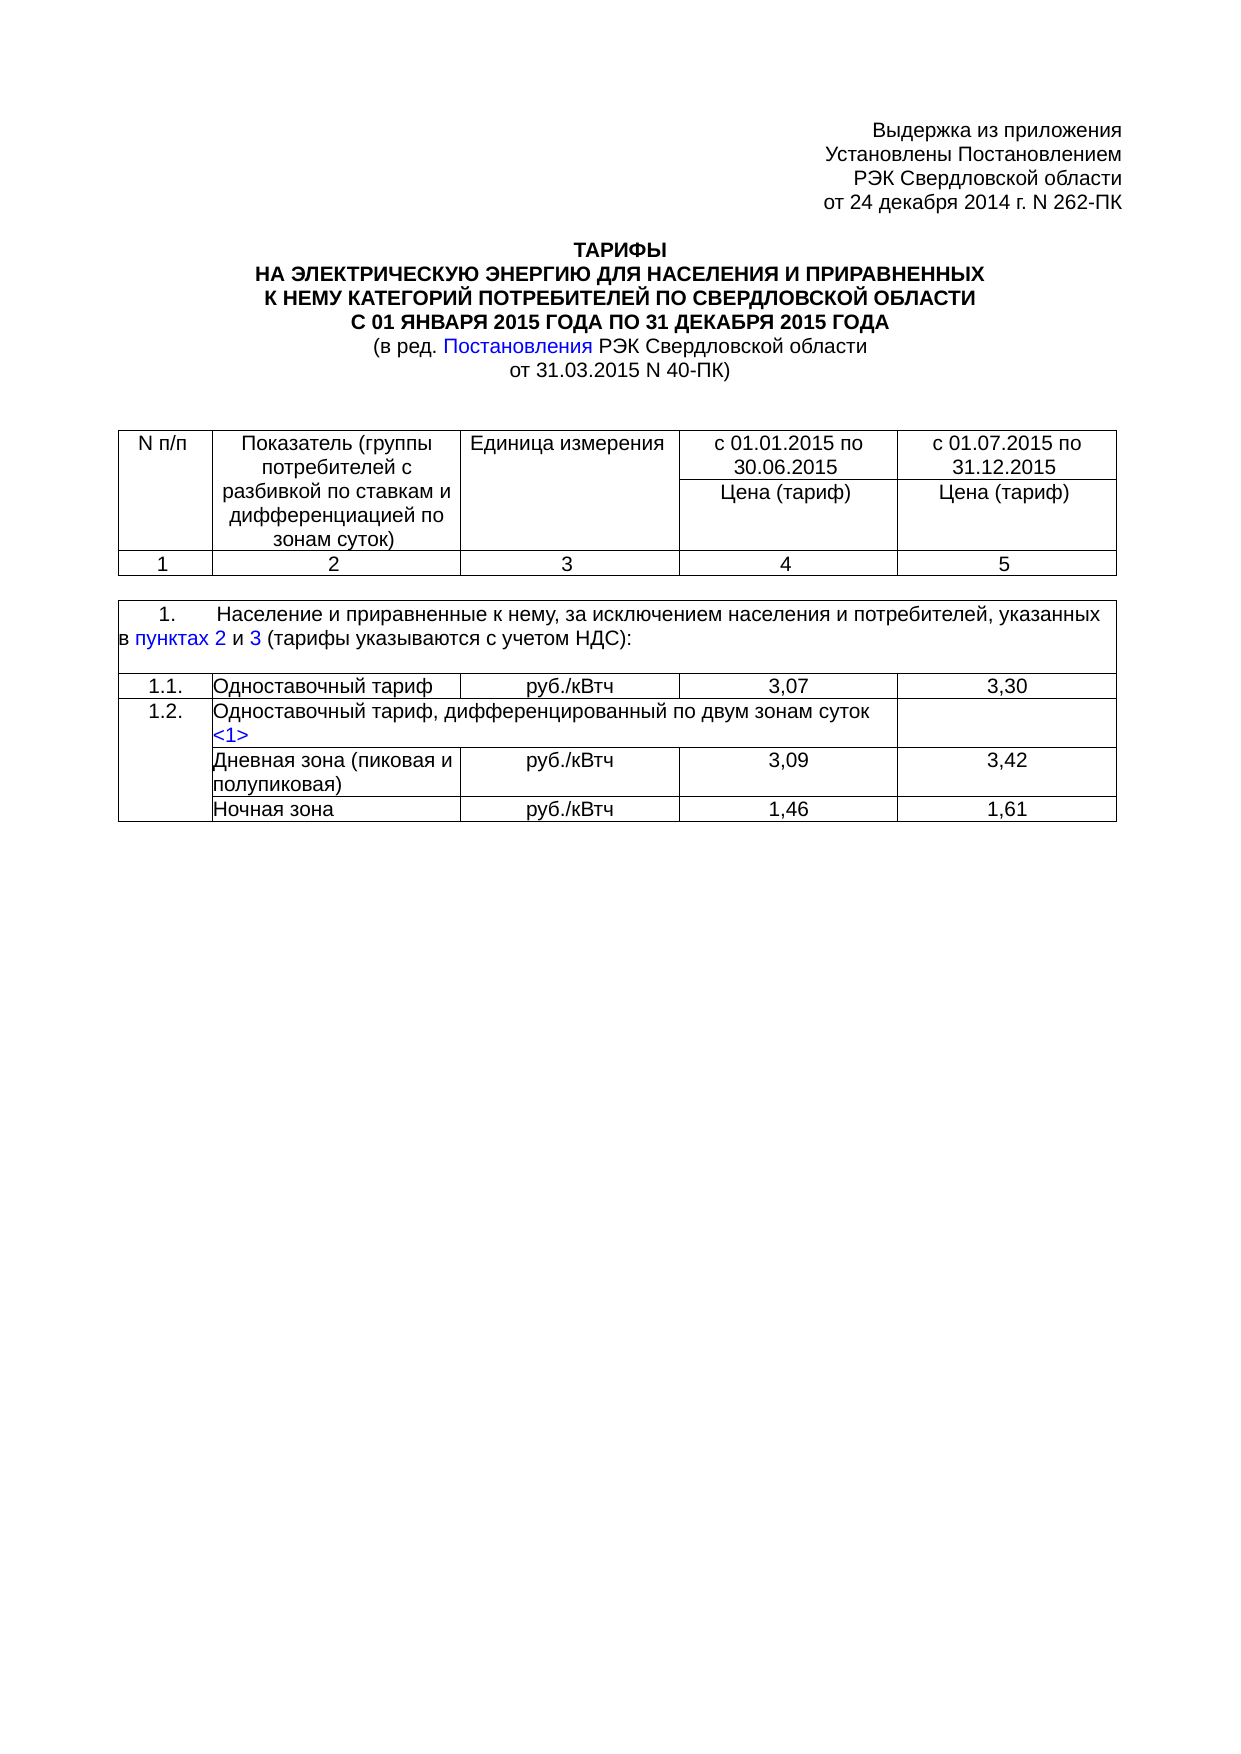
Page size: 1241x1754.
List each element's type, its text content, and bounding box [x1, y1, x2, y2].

title ТАРИФЫ [118, 238, 1122, 262]
table_cell 1,46 [680, 797, 897, 821]
table_cell 1 [119, 551, 212, 575]
text РЭК Свердловской области [118, 166, 1122, 190]
table_cell руб./кВтч [461, 748, 679, 796]
table_cell 3,30 [898, 674, 1116, 698]
table_header с 01.07.2015 по 31.12.2015 [898, 431, 1116, 478]
table_cell 3,07 [680, 674, 897, 698]
text от 24 декабря 2014 г. N 262-ПК [118, 190, 1122, 214]
text (в ред. Постановления РЭК Свердловской области [118, 334, 1122, 358]
title НА ЭЛЕКТРИЧЕСКУЮ ЭНЕРГИЮ ДЛЯ НАСЕЛЕНИЯ И ПРИРАВНЕННЫХ [118, 262, 1122, 286]
table_cell 4 [680, 551, 897, 575]
table_cell Цена (тариф) [898, 480, 1116, 550]
table_header Показатель (группы потребителей с разбивкой по ставкам и дифференциацией по зонам суток) [213, 431, 460, 550]
subtitle Установлены Постановлением [118, 142, 1122, 166]
table_cell 3,42 [898, 748, 1116, 796]
table_header с 01.01.2015 по 30.06.2015 [680, 431, 897, 478]
table_cell 1.2. [119, 699, 212, 821]
table_header N п/п [119, 431, 212, 550]
text от 31.03.2015 N 40-ПК) [118, 358, 1122, 382]
table_cell руб./кВтч [461, 674, 679, 698]
title С 01 ЯНВАРЯ 2015 ГОДА ПО 31 ДЕКАБРЯ 2015 ГОДА [118, 310, 1122, 334]
table_cell 1.1. [119, 674, 212, 698]
table_cell 3 [461, 551, 679, 575]
table_header 1. Население и приравненные к нему, за исключением населения и потребителей, указанных в пунктах 2 и 3 (тарифы указываются с учетом НДС): [119, 601, 1116, 673]
table_cell 1,61 [898, 797, 1116, 821]
table_cell Цена (тариф) [680, 480, 897, 550]
table_cell Дневная зона (пиковая и полупиковая) [213, 748, 460, 796]
table_cell 2 [213, 551, 460, 575]
table_cell 3,09 [680, 748, 897, 796]
table_cell Одноставочный тариф, дифференцированный по двум зонам суток <1> [213, 699, 897, 747]
table_cell Одноставочный тариф [213, 674, 460, 698]
table_cell 5 [898, 551, 1116, 575]
table_cell [898, 699, 1116, 747]
title К НЕМУ КАТЕГОРИЙ ПОТРЕБИТЕЛЕЙ ПО СВЕРДЛОВСКОЙ ОБЛАСТИ [118, 286, 1122, 310]
subtitle Выдержка из приложения [118, 118, 1122, 142]
table_cell руб./кВтч [461, 797, 679, 821]
table_cell Ночная зона [213, 797, 460, 821]
table_header Единица измерения [461, 431, 679, 550]
